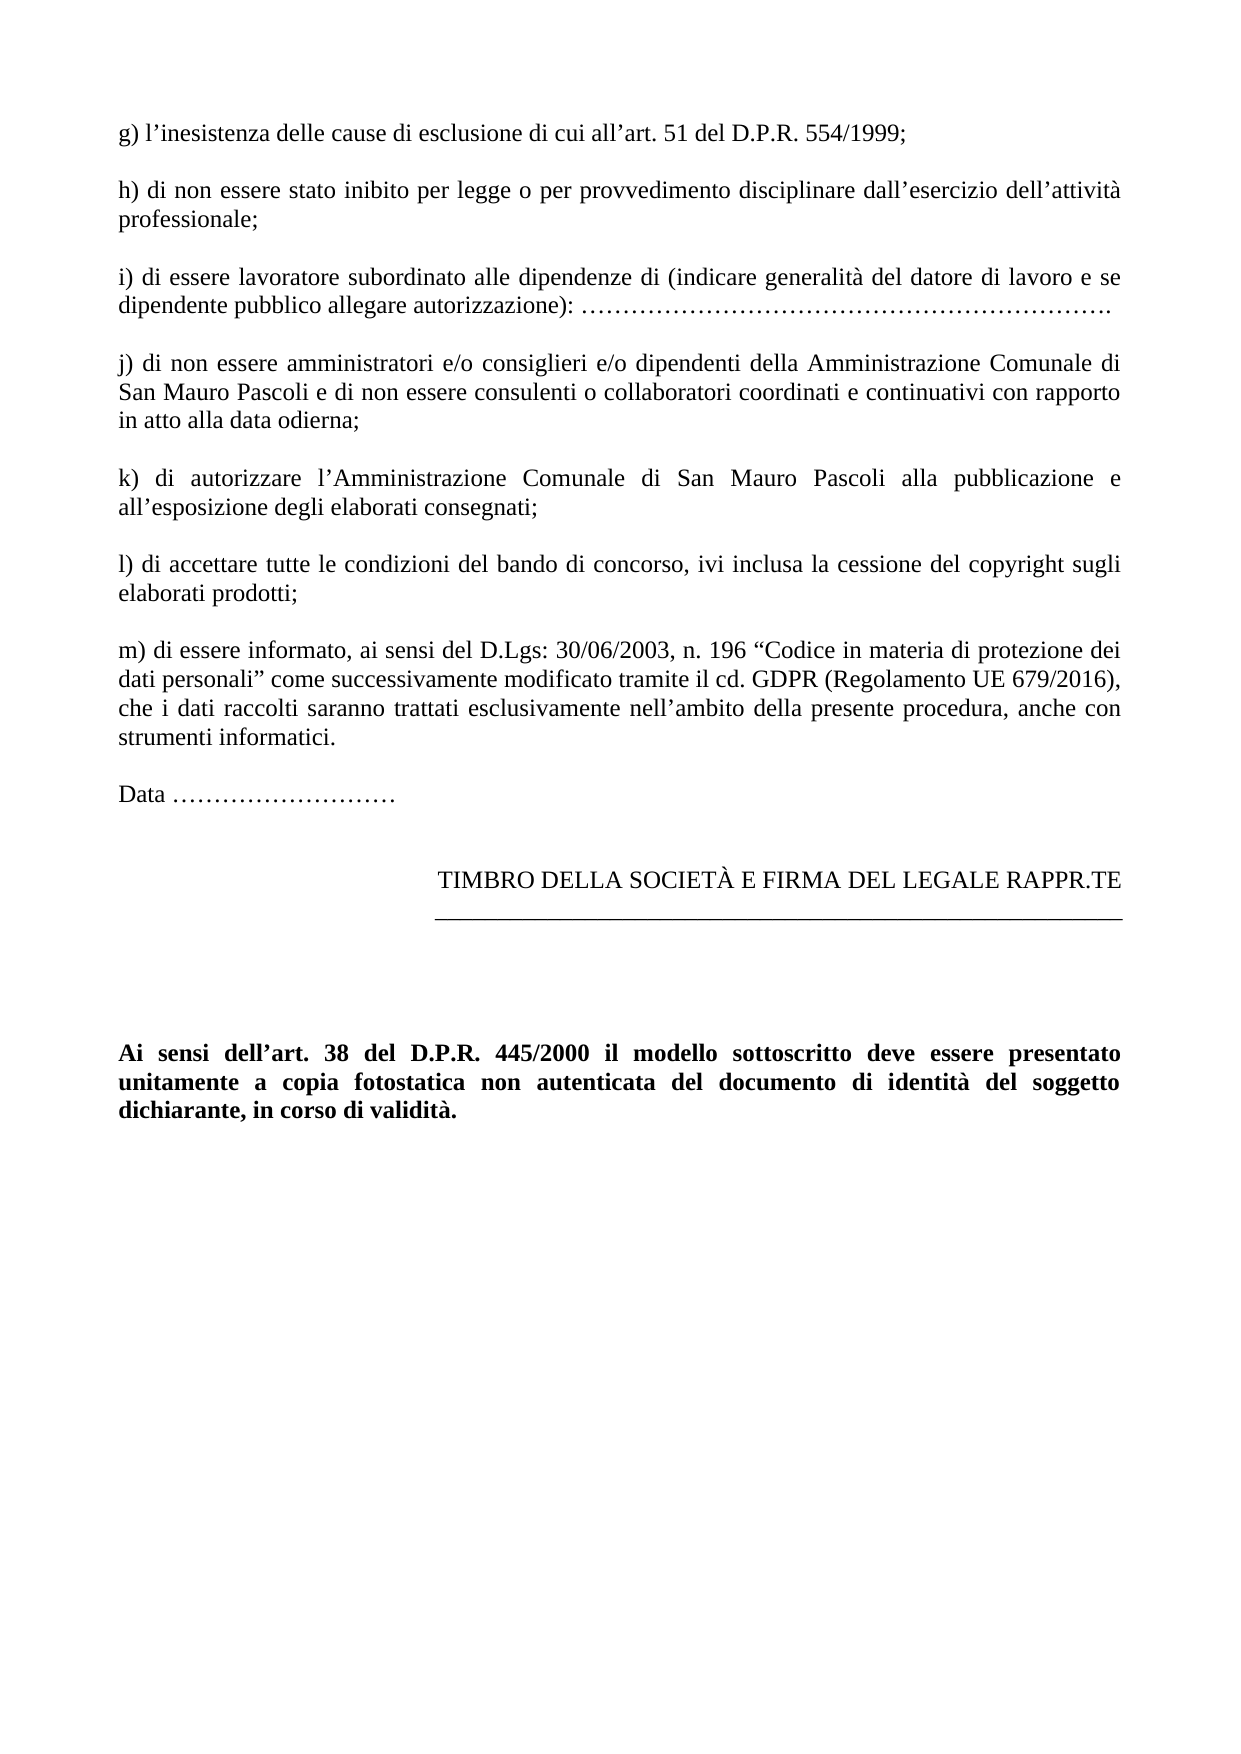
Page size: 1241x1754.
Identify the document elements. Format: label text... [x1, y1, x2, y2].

text h) di non essere stato inibito per legge o per provvedimento disciplinare dall’esercizio dell’attività professionale; [118, 176, 1122, 233]
text j) di non essere amministratori e/o consiglieri e/o dipendenti della Amministrazione Comunale di San Mauro Pascoli e di non essere consulenti o collaboratori coordinati e continuativi con rapporto in atto alla data odierna; [118, 348, 1122, 434]
text k) di autorizzare l’Amministrazione Comunale di San Mauro Pascoli alla pubblicazione e all’esposizione degli elaborati consegnati; [118, 463, 1122, 521]
text Data ……………………… [118, 779, 1122, 808]
text g) l’inesistenza delle cause di esclusione di cui all’art. 51 del D.P.R. 554/1999; [118, 118, 1122, 147]
text _______________________________________________________ [118, 894, 1122, 923]
text m) di essere informato, ai sensi del D.Lgs: 30/06/2003, n. 196 “Codice in materia di protezione dei dati personali” come successivamente modificato tramite il cd. GDPR (Regolamento UE 679/2016), che i dati raccolti saranno trattati esclusivamente nell’ambito della presente procedura, anche con strumenti informatici. [118, 636, 1122, 751]
text l) di accettare tutte le condizioni del bando di concorso, ivi inclusa la cessione del copyright sugli elaborati prodotti; [118, 549, 1122, 607]
text i) di essere lavoratore subordinato alle dipendenze di (indicare generalità del datore di lavoro e se dipendente pubblico allegare autorizzazione): ………………………………………………………. [118, 262, 1122, 319]
text Ai sensi dell’art. 38 del D.P.R. 445/2000 il modello sottoscritto deve essere presentato unitamente a copia fotostatica non autenticata del documento di identità del soggetto dichiarante, in corso di validità. [118, 1038, 1122, 1124]
text TIMBRO DELLA SOCIETÀ E FIRMA DEL LEGALE RAPPR.TE [118, 866, 1122, 894]
